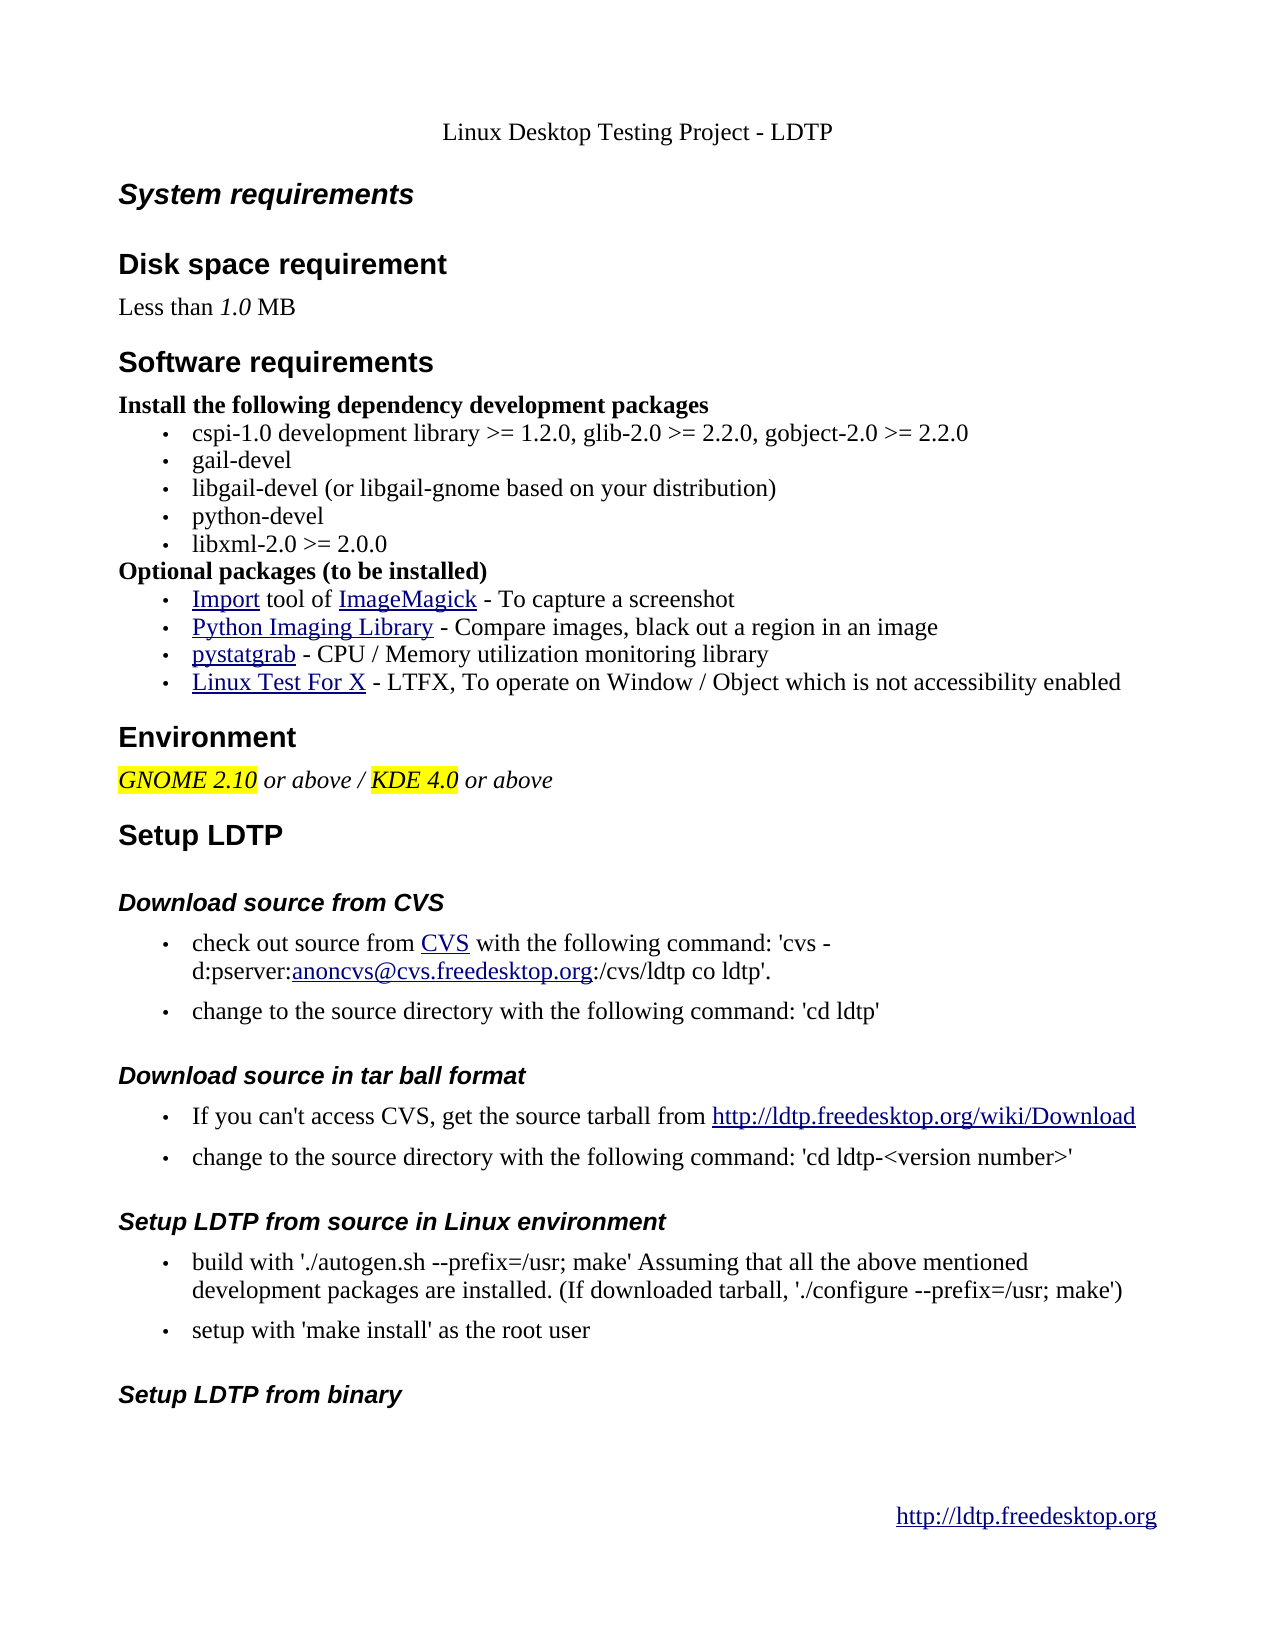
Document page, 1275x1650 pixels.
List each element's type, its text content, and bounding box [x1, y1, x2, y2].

subtitle Download source from CVS [118, 889, 1157, 917]
text GNOME 2.10 or above / KDE 4.0 or above [118, 766, 1157, 794]
text Install the following dependency development packages [118, 391, 1157, 419]
list libgail-devel (or libgail-gnome based on your distribution) [162, 474, 1157, 502]
subtitle Download source in tar ball format [118, 1062, 1157, 1090]
list python-devel [162, 502, 1157, 530]
list Import tool of ImageMagick - To capture a screenshot [162, 585, 1157, 613]
list build with './autogen.sh --prefix=/usr; make' Assuming that all the above mentioned development packages are installed. (If downloaded tarball, './configure --prefix=/usr; make') [162, 1248, 1157, 1303]
subtitle Setup LDTP [118, 819, 1157, 851]
text Less than 1.0 MB [118, 293, 1157, 321]
list Linux Test For X - LTFX, To operate on Window / Object which is not accessibility enabled [162, 668, 1157, 696]
list If you can't access CVS, get the source tarball from http://ldtp.freedesktop.org/wiki/Download [162, 1102, 1157, 1130]
list change to the source directory with the following command: 'cd ldtp' [162, 997, 1157, 1025]
subtitle System requirements [118, 178, 1157, 211]
text Optional packages (to be installed) [118, 557, 1157, 585]
list gail-devel [162, 447, 1157, 474]
subtitle Setup LDTP from binary [118, 1381, 1157, 1409]
list cspi-1.0 development library >= 1.2.0, glib-2.0 >= 2.2.0, gobject-2.0 >= 2.2.0 [162, 419, 1157, 447]
list check out source from CVS with the following command: 'cvs -d:pserver:anoncvs@cvs.freedesktop.org:/cvs/ldtp co ldtp'. [162, 929, 1157, 984]
list Python Imaging Library - Compare images, black out a region in an image [162, 613, 1157, 641]
list libxml-2.0 >= 2.0.0 [162, 530, 1157, 557]
subtitle Software requirements [118, 346, 1157, 379]
list setup with 'make install' as the root user [162, 1316, 1157, 1344]
subtitle Environment [118, 721, 1157, 753]
list pystatgrab - CPU / Memory utilization monitoring library [162, 641, 1157, 668]
subtitle Setup LDTP from source in Linux environment [118, 1208, 1157, 1236]
list change to the source directory with the following command: 'cd ldtp-<version number>' [162, 1143, 1157, 1170]
subtitle Disk space requirement [118, 248, 1157, 281]
